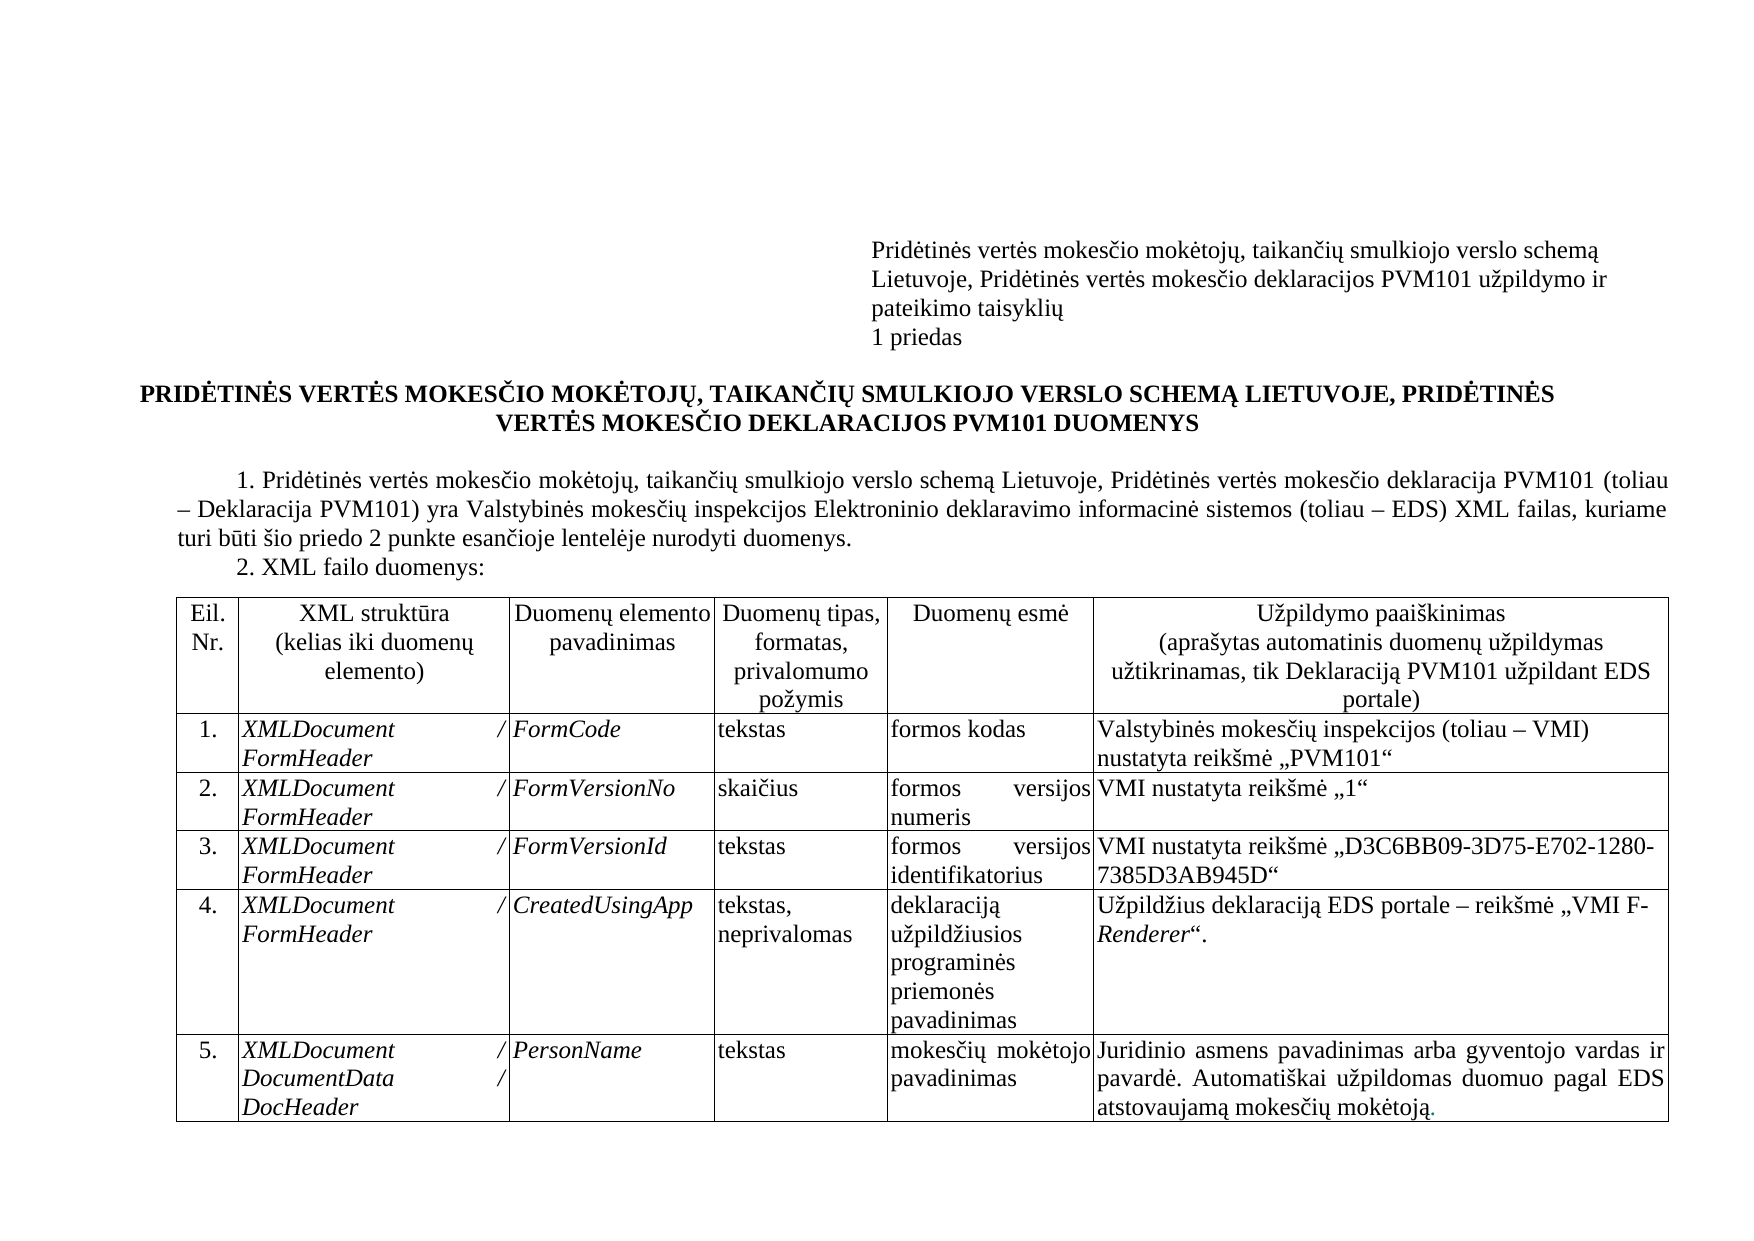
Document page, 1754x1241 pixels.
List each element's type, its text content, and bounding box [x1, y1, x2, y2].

table_cell XMLDocument / DocumentData / DocHeader [239, 1035, 509, 1121]
table_cell 4. [177, 890, 238, 1034]
table_cell VMI nustatyta reikšmė „D3C6BB09-3D75-E702-1280-7385D3AB945D“ [1094, 831, 1668, 889]
table_cell tekstas, neprivalomas [715, 890, 887, 1034]
text 1 priedas [871, 322, 1654, 350]
table_cell Užpildžius deklaraciją EDS portale – reikšmė „VMI F-Renderer“. [1094, 890, 1668, 1034]
table_cell 2. [177, 773, 238, 830]
table_header Duomenų esmė [888, 598, 1093, 713]
table_cell FormCode [510, 714, 714, 772]
table_cell 5. [177, 1035, 238, 1121]
table_header Eil. Nr. [177, 598, 238, 713]
text 1. Pridėtinės vertės mokesčio mokėtojų, taikančių smulkiojo verslo schemą Lietuvoje, Pridėtinės vertės mokesčio deklaracija PVM101 (toliau – Deklaracija PVM101) yra Valstybinės mokesčių inspekcijos Elektroninio deklaravimo informacinė sistemos (toliau – EDS) XML failas, kuriame turi būti šio priedo 2 punkte esančioje lentelėje nurodyti duomenys. [177, 465, 1668, 552]
table_header Duomenų tipas, formatas, privalomumo požymis [715, 598, 887, 713]
table_cell deklaraciją užpildžiusios programinės priemonės pavadinimas [888, 890, 1093, 1034]
table_cell XMLDocument / FormHeader [239, 890, 509, 1034]
table_cell mokesčių mokėtojo pavadinimas [888, 1035, 1093, 1121]
text Pridėtinės vertės mokesčio mokėtojų, taikančių smulkiojo verslo schemą Lietuvoje, Pridėtinės vertės mokesčio deklaracijos PVM101 užpildymo ir pateikimo taisyklių [871, 235, 1654, 322]
table_cell Juridinio asmens pavadinimas arba gyventojo vardas ir pavardė. Automatiškai užpildomas duomuo pagal EDS atstovaujamą mokesčių mokėtoją. [1094, 1035, 1668, 1121]
table_cell formos kodas [888, 714, 1093, 772]
table_cell XMLDocument / FormHeader [239, 714, 509, 772]
table_cell XMLDocument / FormHeader [239, 831, 509, 889]
text PRIDĖTINĖS VERTĖS MOKESČIO MOKĖTOJŲ, TAIKANČIŲ SMULKIOJO VERSLO SCHEMĄ LIETUVOJE, PRIDĖTINĖS VERTĖS MOKESČIO DEKLARACIJOS PVM101 DUOMENYS [118, 379, 1577, 437]
table_cell 1. [177, 714, 238, 772]
table_cell tekstas [715, 831, 887, 889]
table_cell formos versijos numeris [888, 773, 1093, 830]
table_cell tekstas [715, 1035, 887, 1121]
table_cell PersonName [510, 1035, 714, 1121]
table_cell VMI nustatyta reikšmė „1“ [1094, 773, 1668, 830]
table_cell formos versijos identifikatorius [888, 831, 1093, 889]
table_cell tekstas [715, 714, 887, 772]
table_header XML struktūra (kelias iki duomenų elemento) [239, 598, 509, 713]
table_cell skaičius [715, 773, 887, 830]
table_cell 3. [177, 831, 238, 889]
table_cell Valstybinės mokesčių inspekcijos (toliau – VMI) nustatyta reikšmė „PVM101“ [1094, 714, 1668, 772]
table_cell FormVersionId [510, 831, 714, 889]
table_cell XMLDocument / FormHeader [239, 773, 509, 830]
text 2. XML failo duomenys: [177, 552, 1731, 580]
table_header Duomenų elemento pavadinimas [510, 598, 714, 713]
table_cell FormVersionNo [510, 773, 714, 830]
table_header Užpildymo paaiškinimas (aprašytas automatinis duomenų užpildymas užtikrinamas, tik Deklaraciją PVM101 užpildant EDS portale) [1094, 598, 1668, 713]
table_cell CreatedUsingApp [510, 890, 714, 1034]
